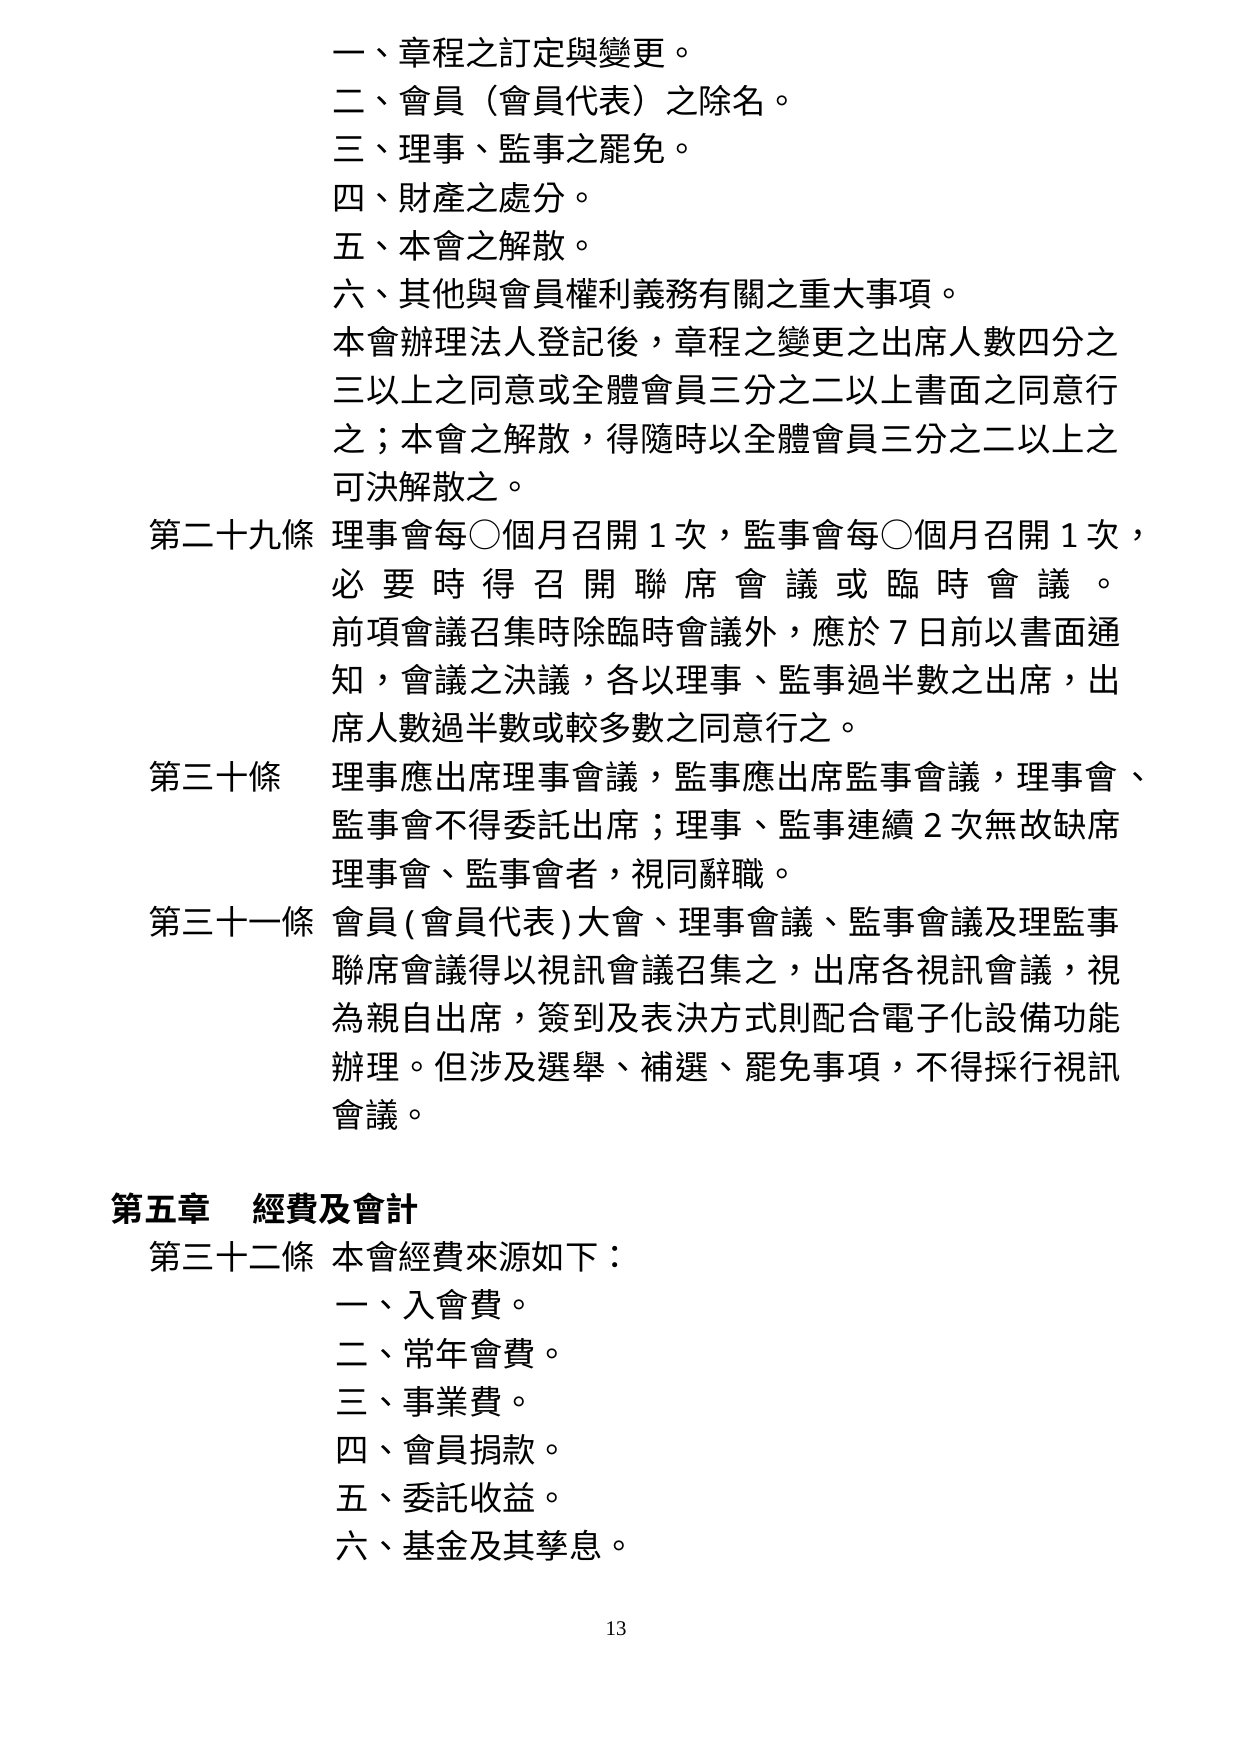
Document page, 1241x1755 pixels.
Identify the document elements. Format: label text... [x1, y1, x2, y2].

text 三、事業費。 [336, 1376, 1121, 1424]
text 四、財產之處分。 [332, 171, 1121, 219]
text 四、會員捐款。 [336, 1424, 1121, 1472]
text 二、會員（會員代表）之除名。 [332, 75, 1121, 123]
text 第二十九條 理事會每○個月召開1次，監事會每○個月召開1次，必要時得召開聯席會議或臨時會議。 前項會議召集時除臨時會議外，應於7日前以書面通知，會議之決議，各以理事、監事過半數之出席，出席人數過半數或較多數之同意行之。 [148, 509, 1121, 750]
text 本會辦理法人登記後，章程之變更之出席人數四分之三以上之同意或全體會員三分之二以上書面之同意行之；本會之解散，得隨時以全體會員三分之二以上之可決解散之。 [332, 316, 1121, 509]
text 五、本會之解散。 [332, 219, 1121, 268]
text 六、基金及其孳息。 [336, 1520, 1121, 1568]
text 一、章程之訂定與變更。 [332, 27, 1121, 75]
text 三、理事、監事之罷免。 [332, 123, 1121, 171]
text 二、常年會費。 [336, 1327, 1121, 1376]
text 第五章 經費及會計 [111, 1182, 1121, 1231]
text 第三十一條 會員(會員代表)大會、理事會議、監事會議及理監事聯席會議得以視訊會議召集之，出席各視訊會議，視為親自出席，簽到及表決方式則配合電子化設備功能辦理。但涉及選舉、補選、罷免事項，不得採行視訊會議。 [148, 896, 1121, 1137]
text 第三十條 理事應出席理事會議，監事應出席監事會議，理事會、監事會不得委託出席；理事、監事連續2次無故缺席理事會、監事會者，視同辭職。 [148, 750, 1121, 896]
text 第三十二條 本會經費來源如下： [148, 1231, 1121, 1279]
text 六、其他與會員權利義務有關之重大事項。 [332, 268, 1121, 316]
text 五、委託收益。 [336, 1472, 1121, 1520]
text 一、入會費。 [336, 1279, 1121, 1327]
